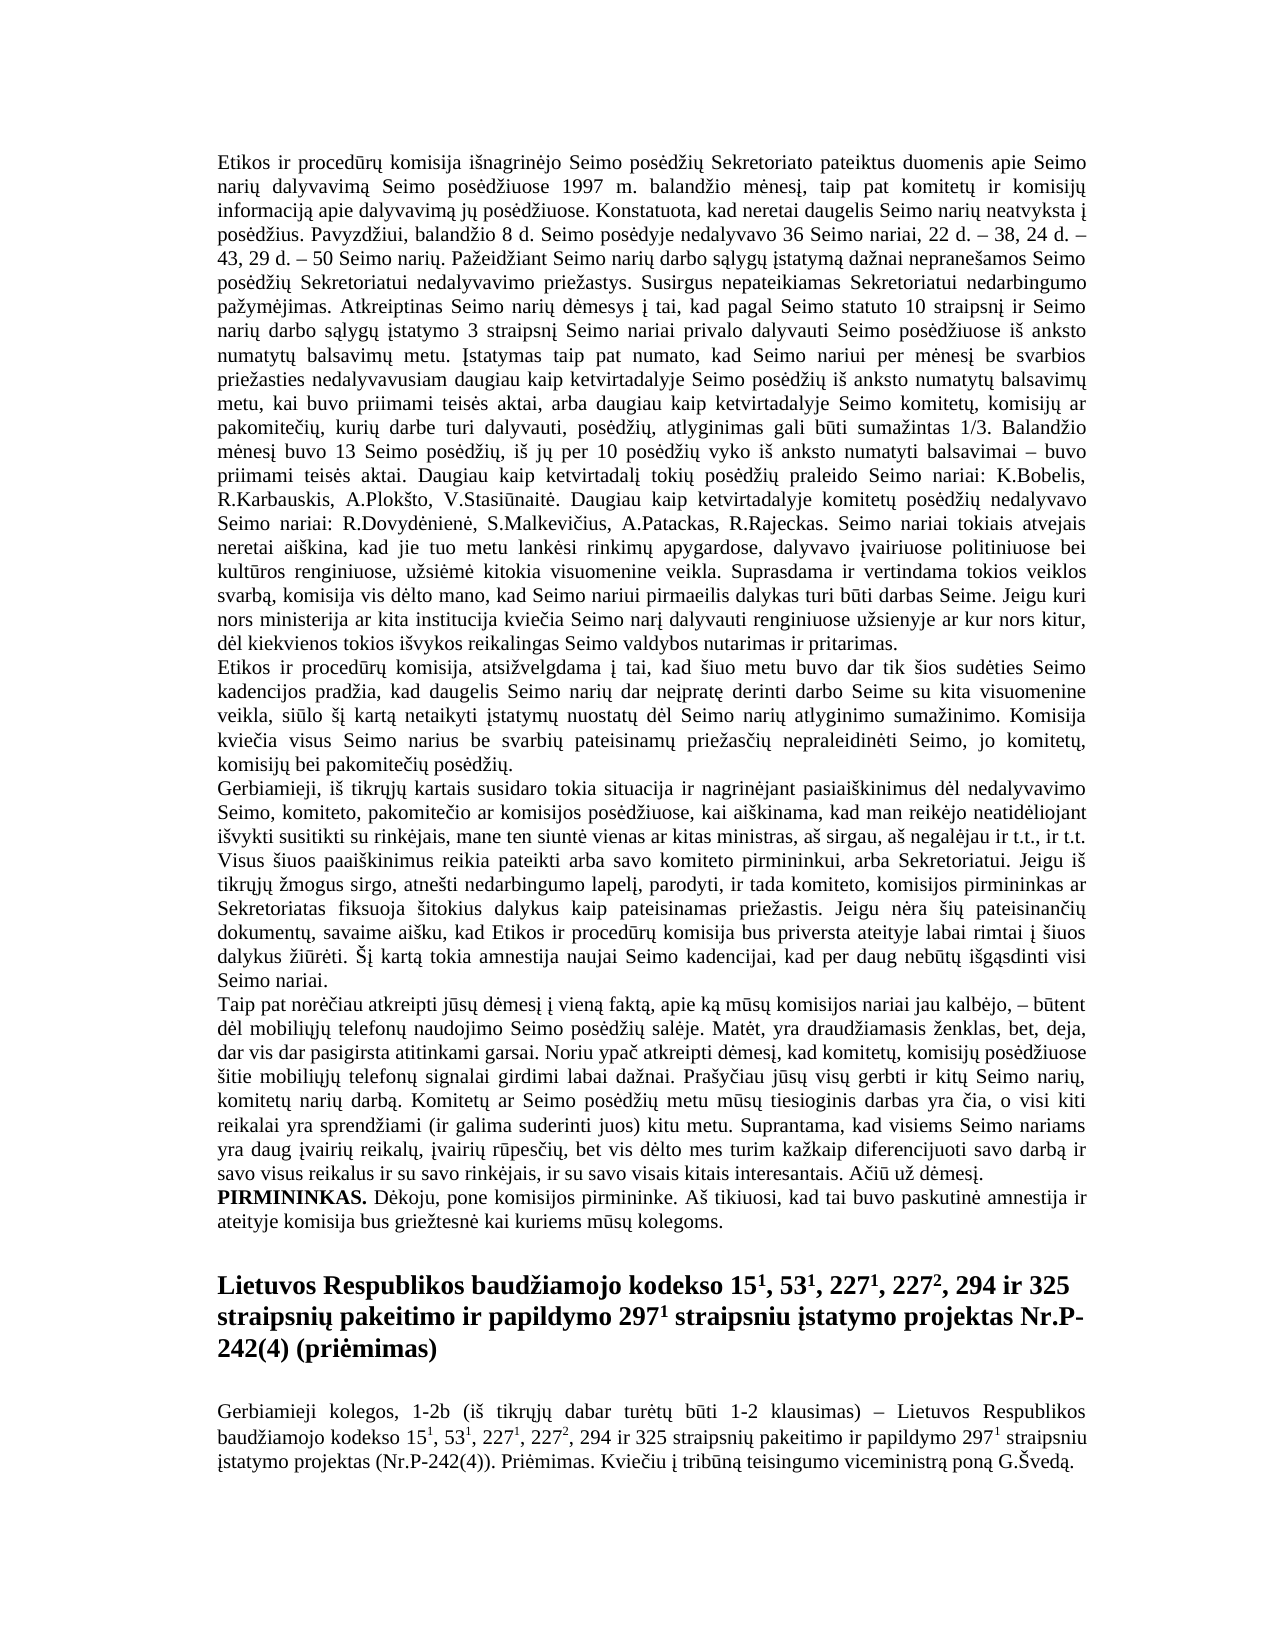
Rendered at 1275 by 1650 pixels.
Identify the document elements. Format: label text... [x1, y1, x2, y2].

text Etikos ir procedūrų komisija, atsižvelgdama į tai, kad šiuo metu buvo dar tik šios sudėties Seimo kadencijos pradžia, kad daugelis Seimo narių dar neįpratę derinti darbo Seime su kita visuomenine veikla, siūlo šį kartą netaikyti įstatymų nuostatų dėl Seimo narių atlyginimo sumažinimo. Komisija kviečia visus Seimo narius be svarbių pateisinamų priežasčių nepraleidinėti Seimo, jo komitetų, komisijų bei pakomitečių posėdžių. [217, 655, 1087, 776]
text PIRMININKAS. Dėkoju, pone komisijos pirmininke. Aš tikiuosi, kad tai buvo paskutinė amnestija ir ateityje komisija bus griežtesnė kai kuriems mūsų kolegoms. [217, 1185, 1087, 1233]
text Etikos ir procedūrų komisija išnagrinėjo Seimo posėdžių Sekretoriato pateiktus duomenis apie Seimo narių dalyvavimą Seimo posėdžiuose 1997 m. balandžio mėnesį, taip pat komitetų ir komisijų informaciją apie dalyvavimą jų posėdžiuose. Konstatuota, kad neretai daugelis Seimo narių neatvyksta į posėdžius. Pavyzdžiui, balandžio 8 d. Seimo posėdyje nedalyvavo 36 Seimo nariai, 22 d. – 38, 24 d. – 43, 29 d. – 50 Seimo narių. Pažeidžiant Seimo narių darbo sąlygų įstatymą dažnai nepranešamos Seimo posėdžių Sekretoriatui nedalyvavimo priežastys. Susirgus nepateikiamas Sekretoriatui nedarbingumo pažymėjimas. Atkreiptinas Seimo narių dėmesys į tai, kad pagal Seimo statuto 10 straipsnį ir Seimo narių darbo sąlygų įstatymo 3 straipsnį Seimo nariai privalo dalyvauti Seimo posėdžiuose iš anksto numatytų balsavimų metu. Įstatymas taip pat numato, kad Seimo nariui per mėnesį be svarbios priežasties nedalyvavusiam daugiau kaip ketvirtadalyje Seimo posėdžių iš anksto numatytų balsavimų metu, kai buvo priimami teisės aktai, arba daugiau kaip ketvirtadalyje Seimo komitetų, komisijų ar pakomitečių, kurių darbe turi dalyvauti, posėdžių, atlyginimas gali būti sumažintas 1/3. Balandžio mėnesį buvo 13 Seimo posėdžių, iš jų per 10 posėdžių vyko iš anksto numatyti balsavimai – buvo priimami teisės aktai. Daugiau kaip ketvirtadalį tokių posėdžių praleido Seimo nariai: K.Bobelis, R.Karbauskis, A.Plokšto, V.Stasiūnaitė. Daugiau kaip ketvirtadalyje komitetų posėdžių nedalyvavo Seimo nariai: R.Dovydėnienė, S.Malkevičius, A.Patackas, R.Rajeckas. Seimo nariai tokiais atvejais neretai aiškina, kad jie tuo metu lankėsi rinkimų apygardose, dalyvavo įvairiuose politiniuose bei kultūros renginiuose, užsiėmė kitokia visuomenine veikla. Suprasdama ir vertindama tokios veiklos svarbą, komisija vis dėlto mano, kad Seimo nariui pirmaeilis dalykas turi būti darbas Seime. Jeigu kuri nors ministerija ar kita institucija kviečia Seimo narį dalyvauti renginiuose užsienyje ar kur nors kitur, dėl kiekvienos tokios išvykos reikalingas Seimo valdybos nutarimas ir pritarimas. [217, 150, 1087, 655]
text Taip pat norėčiau atkreipti jūsų dėmesį į vieną faktą, apie ką mūsų komisijos nariai jau kalbėjo, – būtent dėl mobiliųjų telefonų naudojimo Seimo posėdžių salėje. Matėt, yra draudžiamasis ženklas, bet, deja, dar vis dar pasigirsta atitinkami garsai. Noriu ypač atkreipti dėmesį, kad komitetų, komisijų posėdžiuose šitie mobiliųjų telefonų signalai girdimi labai dažnai. Prašyčiau jūsų visų gerbti ir kitų Seimo narių, komitetų narių darbą. Komitetų ar Seimo posėdžių metu mūsų tiesioginis darbas yra čia, o visi kiti reikalai yra sprendžiami (ir galima suderinti juos) kitu metu. Suprantama, kad visiems Seimo nariams yra daug įvairių reikalų, įvairių rūpesčių, bet vis dėlto mes turim kažkaip diferencijuoti savo darbą ir savo visus reikalus ir su savo rinkėjais, ir su savo visais kitais interesantais. Ačiū už dėmesį. [217, 992, 1087, 1185]
text Lietuvos Respublikos baudžiamojo kodekso 151, 531, 2271, 2272, 294 ir 325 straipsnių pakeitimo ir papildymo 2971 straipsniu įstatymo projektas Nr.P-242(4) (priėmimas) [217, 1269, 1087, 1363]
text Gerbiamieji kolegos, 1-2b (iš tikrųjų dabar turėtų būti 1-2 klausimas) – Lietuvos Respublikos baudžiamojo kodekso 151, 531, 2271, 2272, 294 ir 325 straipsnių pakeitimo ir papildymo 2971 straipsniu įstatymo projektas (Nr.P-242(4)). Priėmimas. Kviečiu į tribūną teisingumo viceministrą poną G.Švedą. [217, 1399, 1087, 1473]
text Gerbiamieji, iš tikrųjų kartais susidaro tokia situacija ir nagrinėjant pasiaiškinimus dėl nedalyvavimo Seimo, komiteto, pakomitečio ar komisijos posėdžiuose, kai aiškinama, kad man reikėjo neatidėliojant išvykti susitikti su rinkėjais, mane ten siuntė vienas ar kitas ministras, aš sirgau, aš negalėjau ir t.t., ir t.t. Visus šiuos paaiškinimus reikia pateikti arba savo komiteto pirmininkui, arba Sekretoriatui. Jeigu iš tikrųjų žmogus sirgo, atnešti nedarbingumo lapelį, parodyti, ir tada komiteto, komisijos pirmininkas ar Sekretoriatas fiksuoja šitokius dalykus kaip pateisinamas priežastis. Jeigu nėra šių pateisinančių dokumentų, savaime aišku, kad Etikos ir procedūrų komisija bus priversta ateityje labai rimtai į šiuos dalykus žiūrėti. Šį kartą tokia amnestija naujai Seimo kadencijai, kad per daug nebūtų išgąsdinti visi Seimo nariai. [217, 776, 1087, 992]
